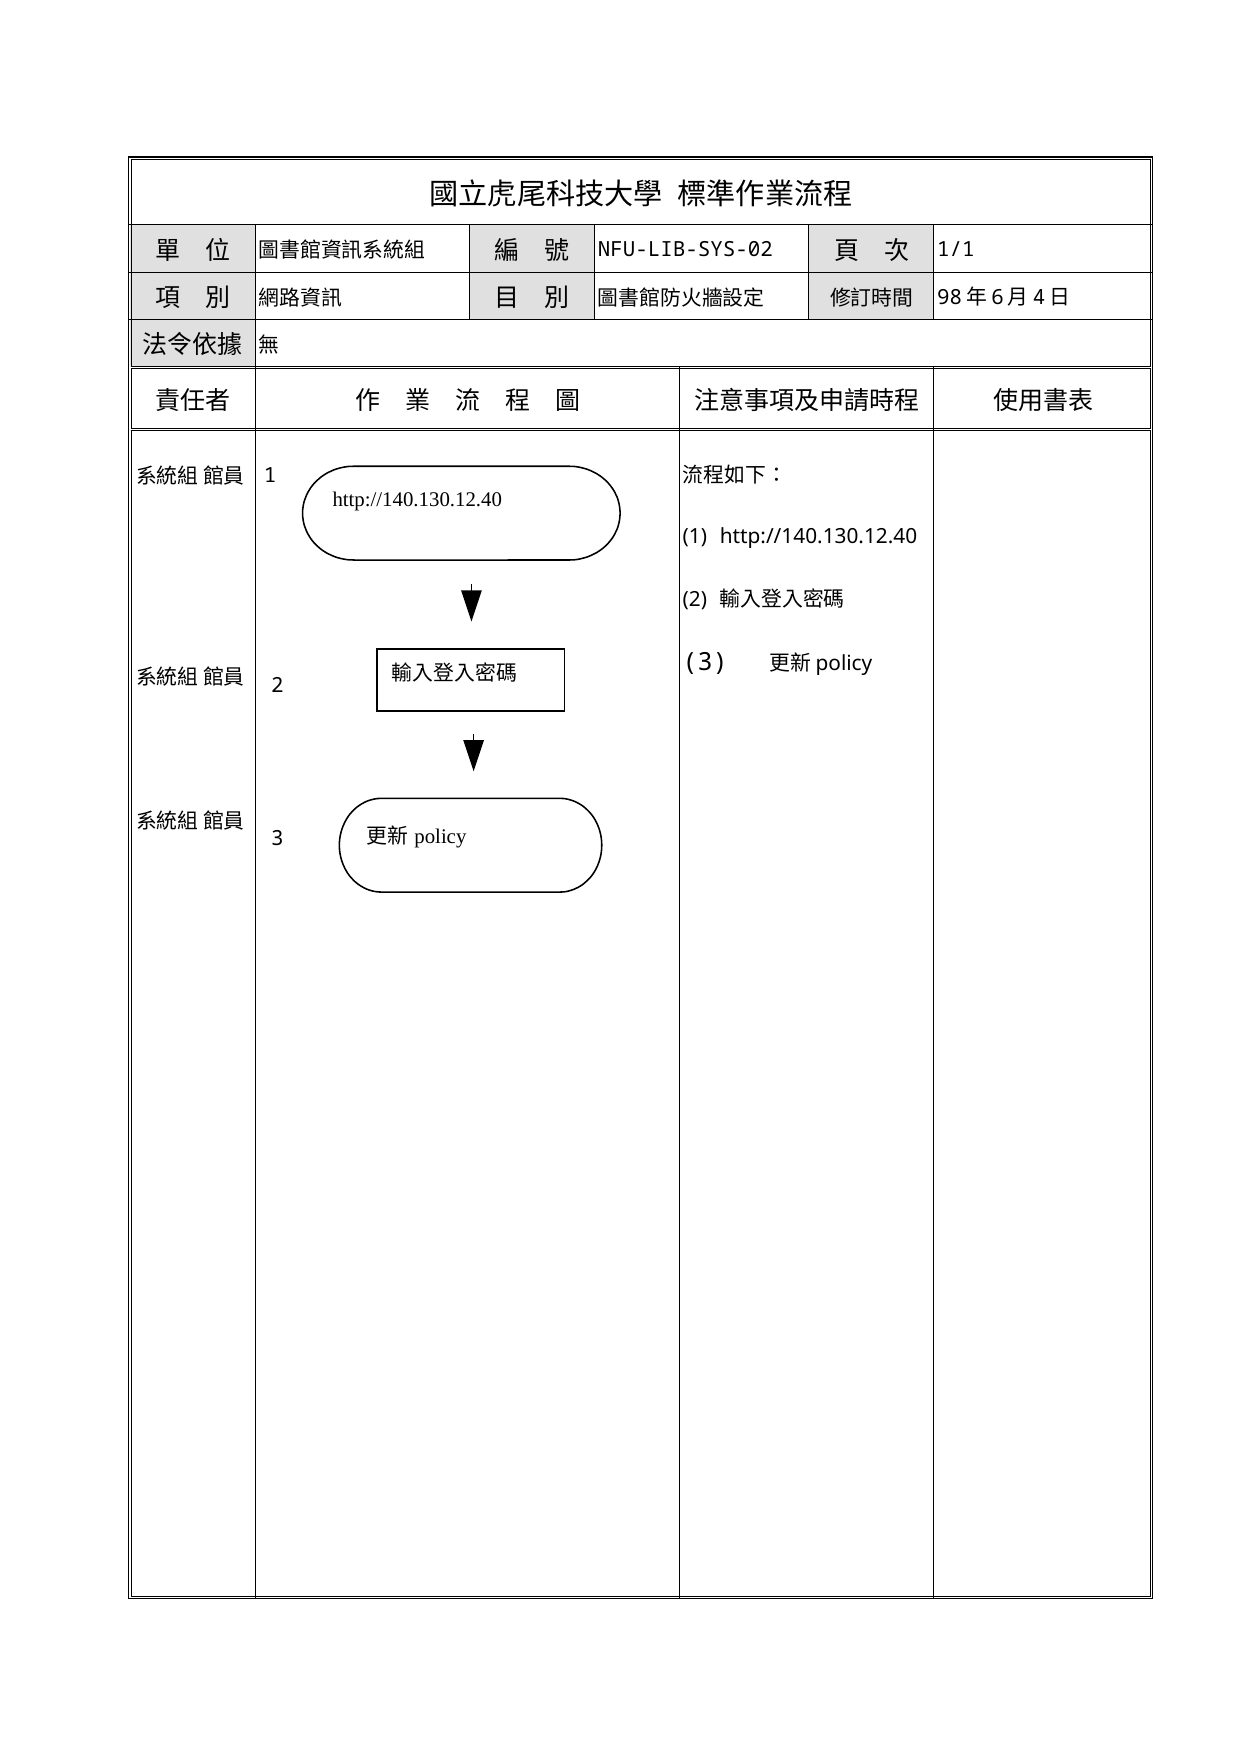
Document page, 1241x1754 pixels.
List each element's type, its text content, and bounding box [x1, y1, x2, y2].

table_cell 作 業 流 程 圖 [256, 369, 679, 428]
table_cell 修訂時間 [809, 273, 933, 319]
table_cell 1/1 [934, 225, 1150, 272]
table_cell 流程如下： http://140.130.12.40 輸入登入密碼 更新policy [680, 431, 933, 1596]
table_cell 項 別 [132, 273, 255, 319]
table_cell 圖書館資訊系統組 [256, 225, 469, 272]
table_cell 使用書表 [934, 369, 1150, 428]
table_cell 98年6月4日 [934, 273, 1150, 319]
table_cell 法令依據 [132, 320, 255, 366]
table_cell 網路資訊 [256, 273, 469, 319]
table_cell 圖書館防火牆設定 [595, 273, 808, 319]
table_cell 1 2 3 [256, 431, 679, 1596]
table_cell 單 位 [132, 225, 255, 272]
table_cell [934, 431, 1150, 1596]
table_cell 頁 次 [809, 225, 933, 272]
table_cell 注意事項及申請時程 [680, 369, 933, 428]
table_cell NFU-LIB-SYS-02 [595, 225, 808, 272]
table_header 國立虎尾科技大學 標準作業流程 [132, 160, 1150, 224]
table_cell 無 [256, 320, 1150, 366]
table_cell 責任者 [132, 369, 255, 428]
table_cell 目 別 [470, 273, 594, 319]
table_cell 編 號 [470, 225, 594, 272]
table_cell 系統組 館員 系統組 館員 系統組 館員 [132, 431, 255, 1596]
